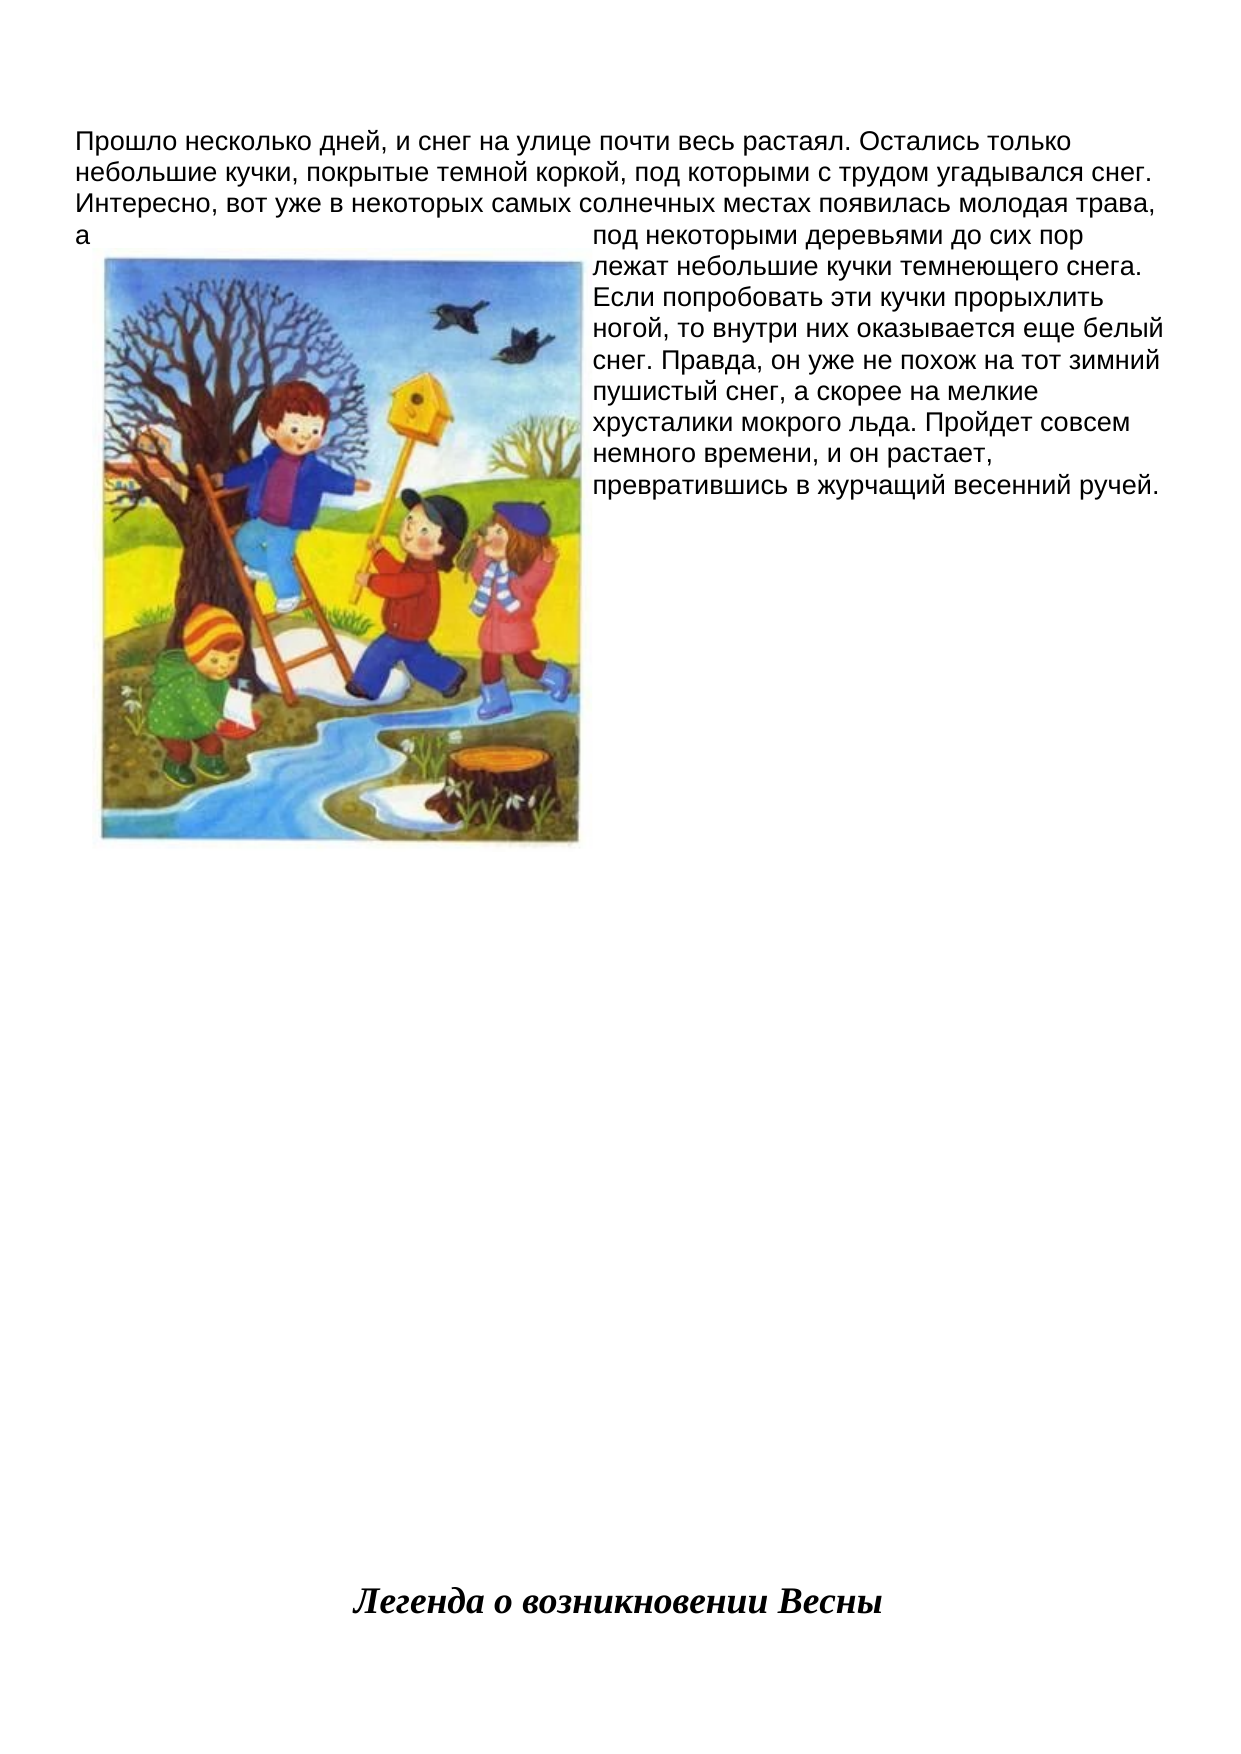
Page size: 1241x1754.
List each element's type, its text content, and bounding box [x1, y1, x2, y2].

text Прошло несколько дней, и снег на улице почти весь растаял. Остались только небольшие кучки, покрытые темной коркой, под которыми с трудом угадывался снег. Интересно, вот уже в некоторых самых солнечных местах появилась молодая трава, а под некоторыми деревьями до сих пор лежат небольшие кучки темнеющего снега. Если попробовать эти кучки прорыхлить ногой, то внутри них оказывается еще белый снег. Правда, он уже не похож на тот зимний пушистый снег, а скорее на мелкие хрусталики мокрого льда. Пройдет совсем немного времени, и он растает, превратившись в журчащий весенний ручей. [75, 125, 1165, 500]
subtitle Легенда о возникновении Весны [75, 1578, 1165, 1621]
